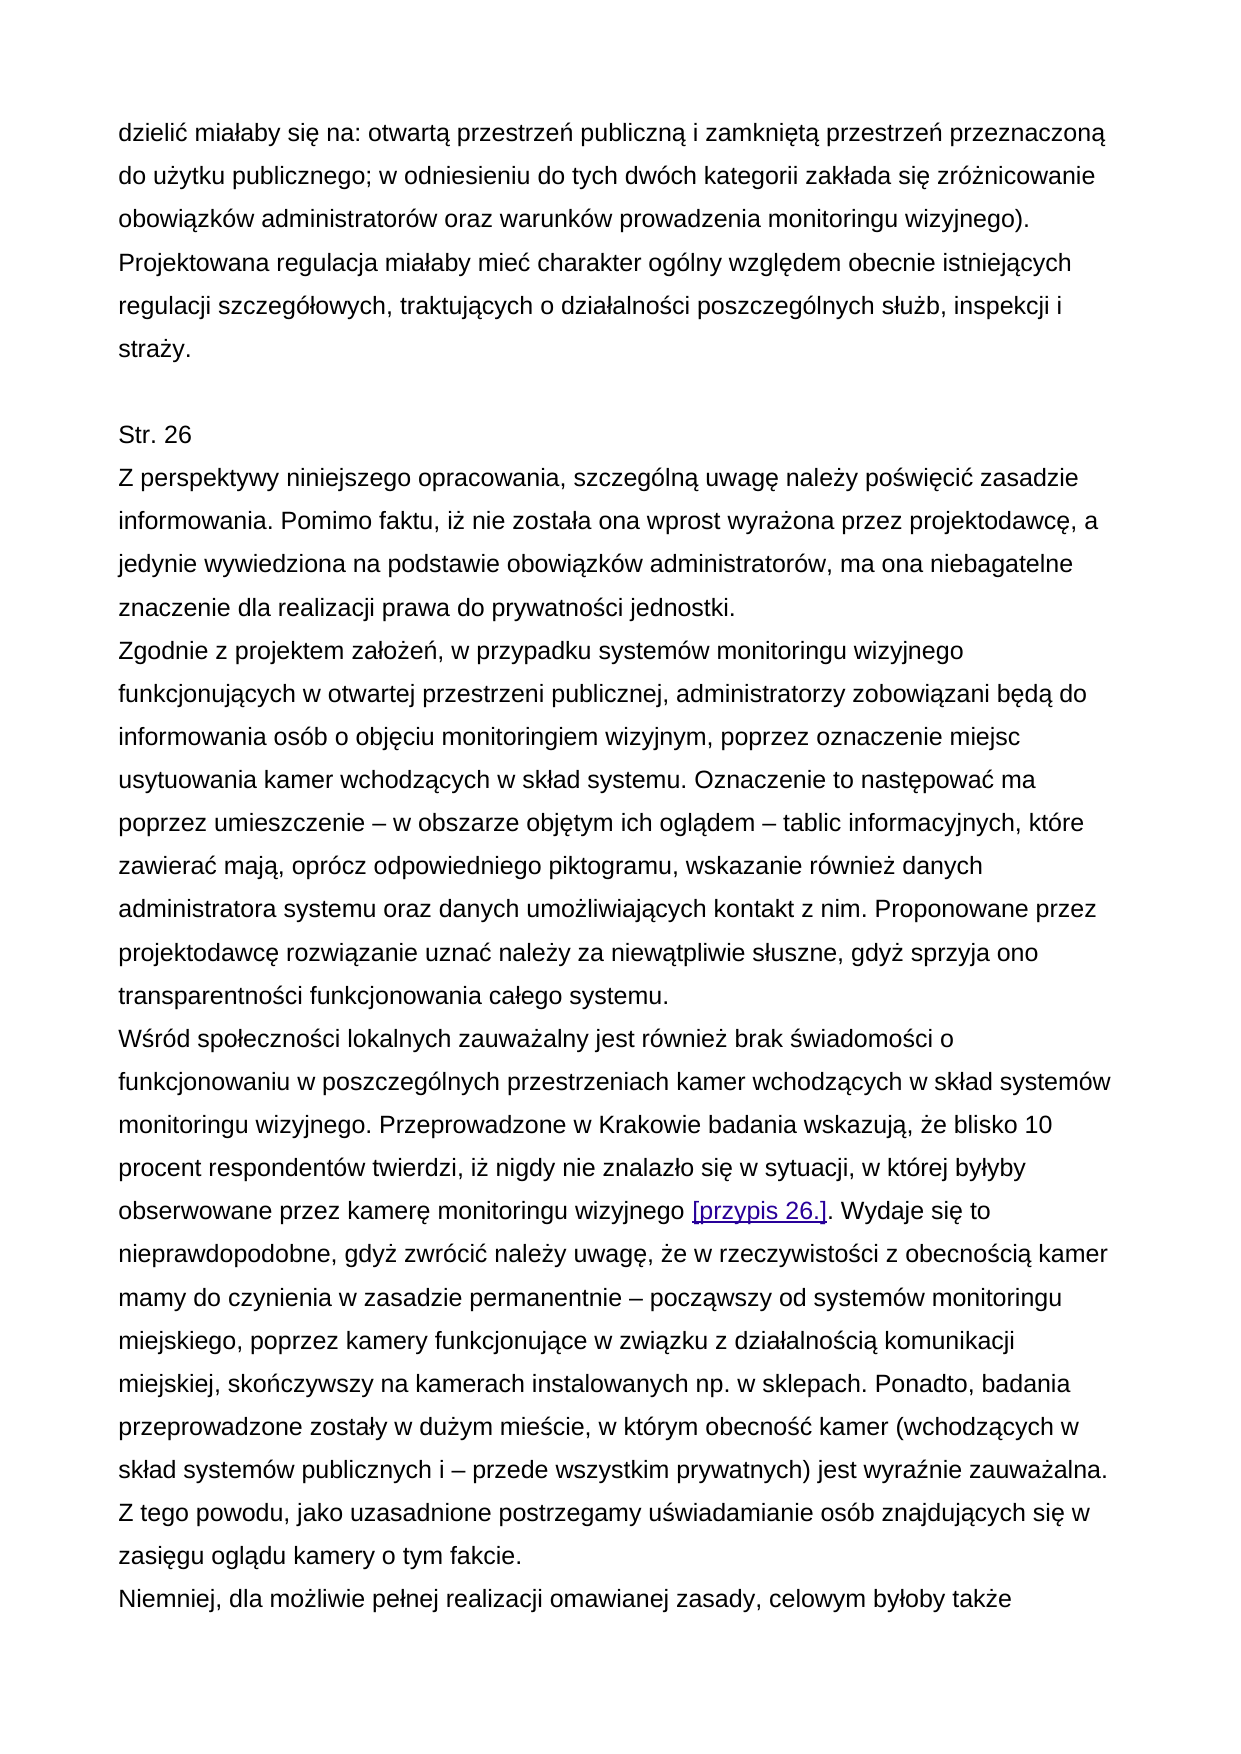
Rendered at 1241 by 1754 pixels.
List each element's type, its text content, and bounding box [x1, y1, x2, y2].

text Z perspektywy niniejszego opracowania, szczególną uwagę należy poświęcić zasadzie informowania. Pomimo faktu, iż nie została ona wprost wyrażona przez projektodawcę, a jedynie wywiedziona na podstawie obowiązków administratorów, ma ona niebagatelne znaczenie dla realizacji prawa do prywatności jednostki. [118, 463, 1122, 621]
text dzielić miałaby się na: otwartą przestrzeń publiczną i zamkniętą przestrzeń przeznaczoną do użytku publicznego; w odniesieniu do tych dwóch kategorii zakłada się zróżnicowanie obowiązków administratorów oraz warunków prowadzenia monitoringu wizyjnego). Projektowana regulacja miałaby mieć charakter ogólny względem obecnie istniejących regulacji szczegółowych, traktujących o działalności poszczególnych służb, inspekcji i straży. [118, 118, 1122, 362]
text Str. 26 [118, 420, 1122, 449]
text Wśród społeczności lokalnych zauważalny jest również brak świadomości o funkcjonowaniu w poszczególnych przestrzeniach kamer wchodzących w skład systemów monitoringu wizyjnego. Przeprowadzone w Krakowie badania wskazują, że blisko 10 procent respondentów twierdzi, iż nigdy nie znalazło się w sytuacji, w której byłyby obserwowane przez kamerę monitoringu wizyjnego [przypis 26.]. Wydaje się to nieprawdopodobne, gdyż zwrócić należy uwagę, że w rzeczywistości z obecnością kamer mamy do czynienia w zasadzie permanentnie – począwszy od systemów monitoringu miejskiego, poprzez kamery funkcjonujące w związku z działalnością komunikacji miejskiej, skończywszy na kamerach instalowanych np. w sklepach. Ponadto, badania przeprowadzone zostały w dużym mieście, w którym obecność kamer (wchodzących w skład systemów publicznych i – przede wszystkim prywatnych) jest wyraźnie zauważalna. Z tego powodu, jako uzasadnione postrzegamy uświadamianie osób znajdujących się w zasięgu oglądu kamery o tym fakcie. [118, 1024, 1122, 1570]
text Zgodnie z projektem założeń, w przypadku systemów monitoringu wizyjnego funkcjonujących w otwartej przestrzeni publicznej, administratorzy zobowiązani będą do informowania osób o objęciu monitoringiem wizyjnym, poprzez oznaczenie miejsc usytuowania kamer wchodzących w skład systemu. Oznaczenie to następować ma poprzez umieszczenie – w obszarze objętym ich oglądem – tablic informacyjnych, które zawierać mają, oprócz odpowiedniego piktogramu, wskazanie również danych administratora systemu oraz danych umożliwiających kontakt z nim. Proponowane przez projektodawcę rozwiązanie uznać należy za niewątpliwie słuszne, gdyż sprzyja ono transparentności funkcjonowania całego systemu. [118, 636, 1122, 1009]
text Niemniej, dla możliwie pełnej realizacji omawianej zasady, celowym byłoby także [118, 1584, 1122, 1613]
